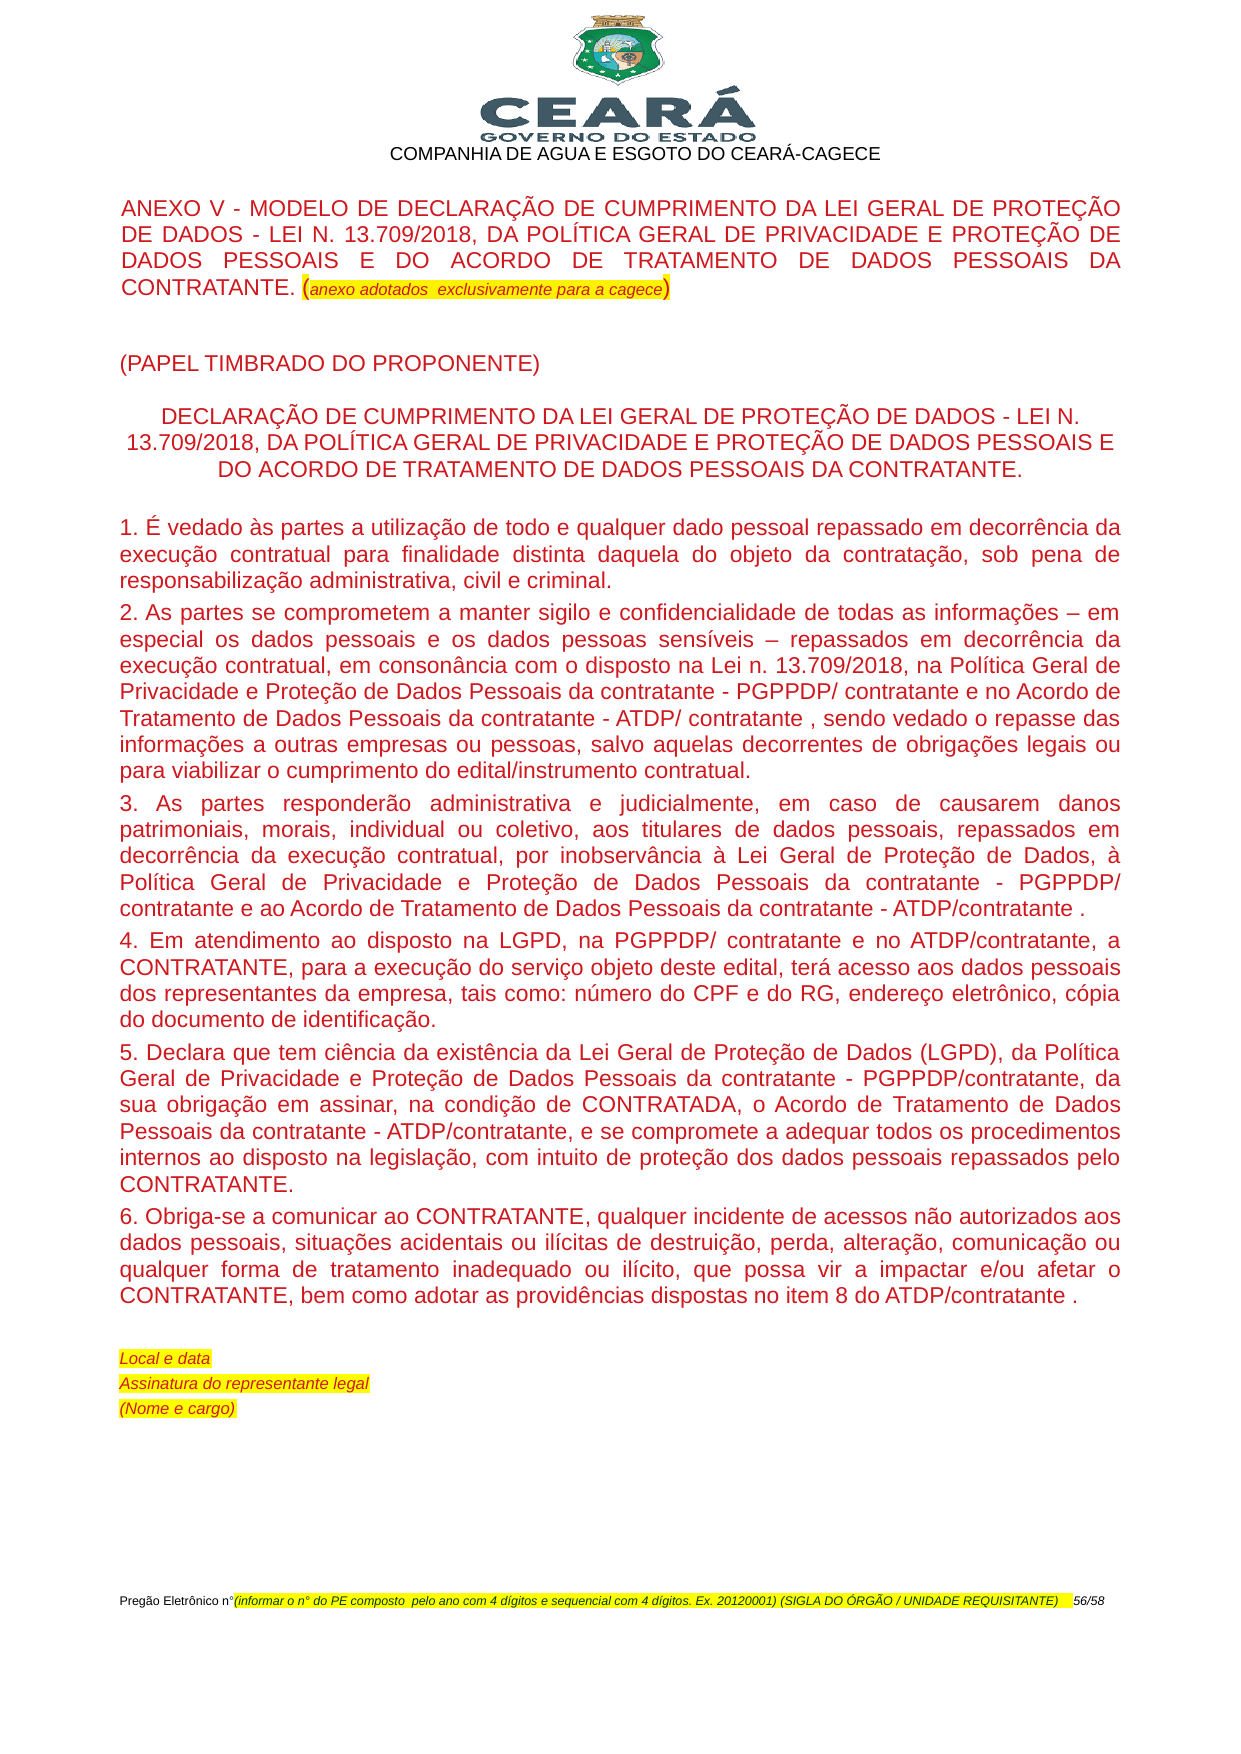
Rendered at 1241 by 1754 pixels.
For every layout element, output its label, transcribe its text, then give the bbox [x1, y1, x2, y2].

text (Nome e cargo) [119, 1399, 1121, 1418]
text 3. As partes responderão administrativa e judicialmente, em caso de causarem danos patrimoniais, morais, individual ou coletivo, aos titulares de dados pessoais, repassados em decorrência da execução contratual, por inobservância à Lei Geral de Proteção de Dados, à Política Geral de Privacidade e Proteção de Dados Pessoais da contratante - PGPPDP/ contratante e ao Acordo de Tratamento de Dados Pessoais da contratante - ATDP/contratante . [119, 790, 1121, 921]
text 5. Declara que tem ciência da existência da Lei Geral de Proteção de Dados (LGPD), da Política Geral de Privacidade e Proteção de Dados Pessoais da contratante - PGPPDP/contratante, da sua obrigação em assinar, na condição de CONTRATADA, o Acordo de Tratamento de Dados Pessoais da contratante - ATDP/contratante, e se compromete a adequar todos os procedimentos internos ao disposto na legislação, com intuito de proteção dos dados pessoais repassados pelo CONTRATANTE. [119, 1039, 1121, 1197]
text 4. Em atendimento ao disposto na LGPD, na PGPPDP/ contratante e no ATDP/contratante, a CONTRATANTE, para a execução do serviço objeto deste edital, terá acesso aos dados pessoais dos representantes da empresa, tais como: número do CPF e do RG, endereço eletrônico, cópia do documento de identificação. [119, 927, 1121, 1033]
text Local e data [119, 1349, 1121, 1368]
text (PAPEL TIMBRADO DO PROPONENTE) [119, 350, 1121, 377]
text Assinatura do representante legal [119, 1374, 1121, 1393]
text 1. É vedado às partes a utilização de todo e qualquer dado pessoal repassado em decorrência da execução contratual para finalidade distinta daquela do objeto da contratação, sob pena de responsabilização administrativa, civil e criminal. [119, 514, 1121, 593]
picture [454, 10, 783, 146]
text DECLARAÇÃO DE CUMPRIMENTO DA LEI GERAL DE PROTEÇÃO DE DADOS - LEI N. 13.709/2018, DA POLÍTICA GERAL DE PRIVACIDADE E PROTEÇÃO DE DADOS PESSOAIS E DO ACORDO DE TRATAMENTO DE DADOS PESSOAIS DA CONTRATANTE. [119, 403, 1121, 482]
text 6. Obriga-se a comunicar ao CONTRATANTE, qualquer incidente de acessos não autorizados aos dados pessoais, situações acidentais ou ilícitas de destruição, perda, alteração, comunicação ou qualquer forma de tratamento inadequado ou ilícito, que possa vir a impactar e/ou afetar o CONTRATANTE, bem como adotar as providências dispostas no item 8 do ATDP/contratante . [119, 1203, 1121, 1308]
text 2. As partes se comprometem a manter sigilo e confidencialidade de todas as informações – em especial os dados pessoais e os dados pessoas sensíveis – repassados em decorrência da execução contratual, em consonância com o disposto na Lei n. 13.709/2018, na Política Geral de Privacidade e Proteção de Dados Pessoais da contratante - PGPPDP/ contratante e no Acordo de Tratamento de Dados Pessoais da contratante - ATDP/ contratante , sendo vedado o repasse das informações a outras empresas ou pessoas, salvo aquelas decorrentes de obrigações legais ou para viabilizar o cumprimento do edital/instrumento contratual. [119, 599, 1121, 784]
text ANEXO V - MODELO DE DECLARAÇÃO DE CUMPRIMENTO DA LEI GERAL DE PROTEÇÃO DE DADOS - LEI N. 13.709/2018, DA POLÍTICA GERAL DE PRIVACIDADE E PROTEÇÃO DE DADOS PESSOAIS E DO ACORDO DE TRATAMENTO DE DADOS PESSOAIS DA CONTRATANTE. (anexo adotados exclusivamente para a cagece) [121, 194, 1121, 300]
